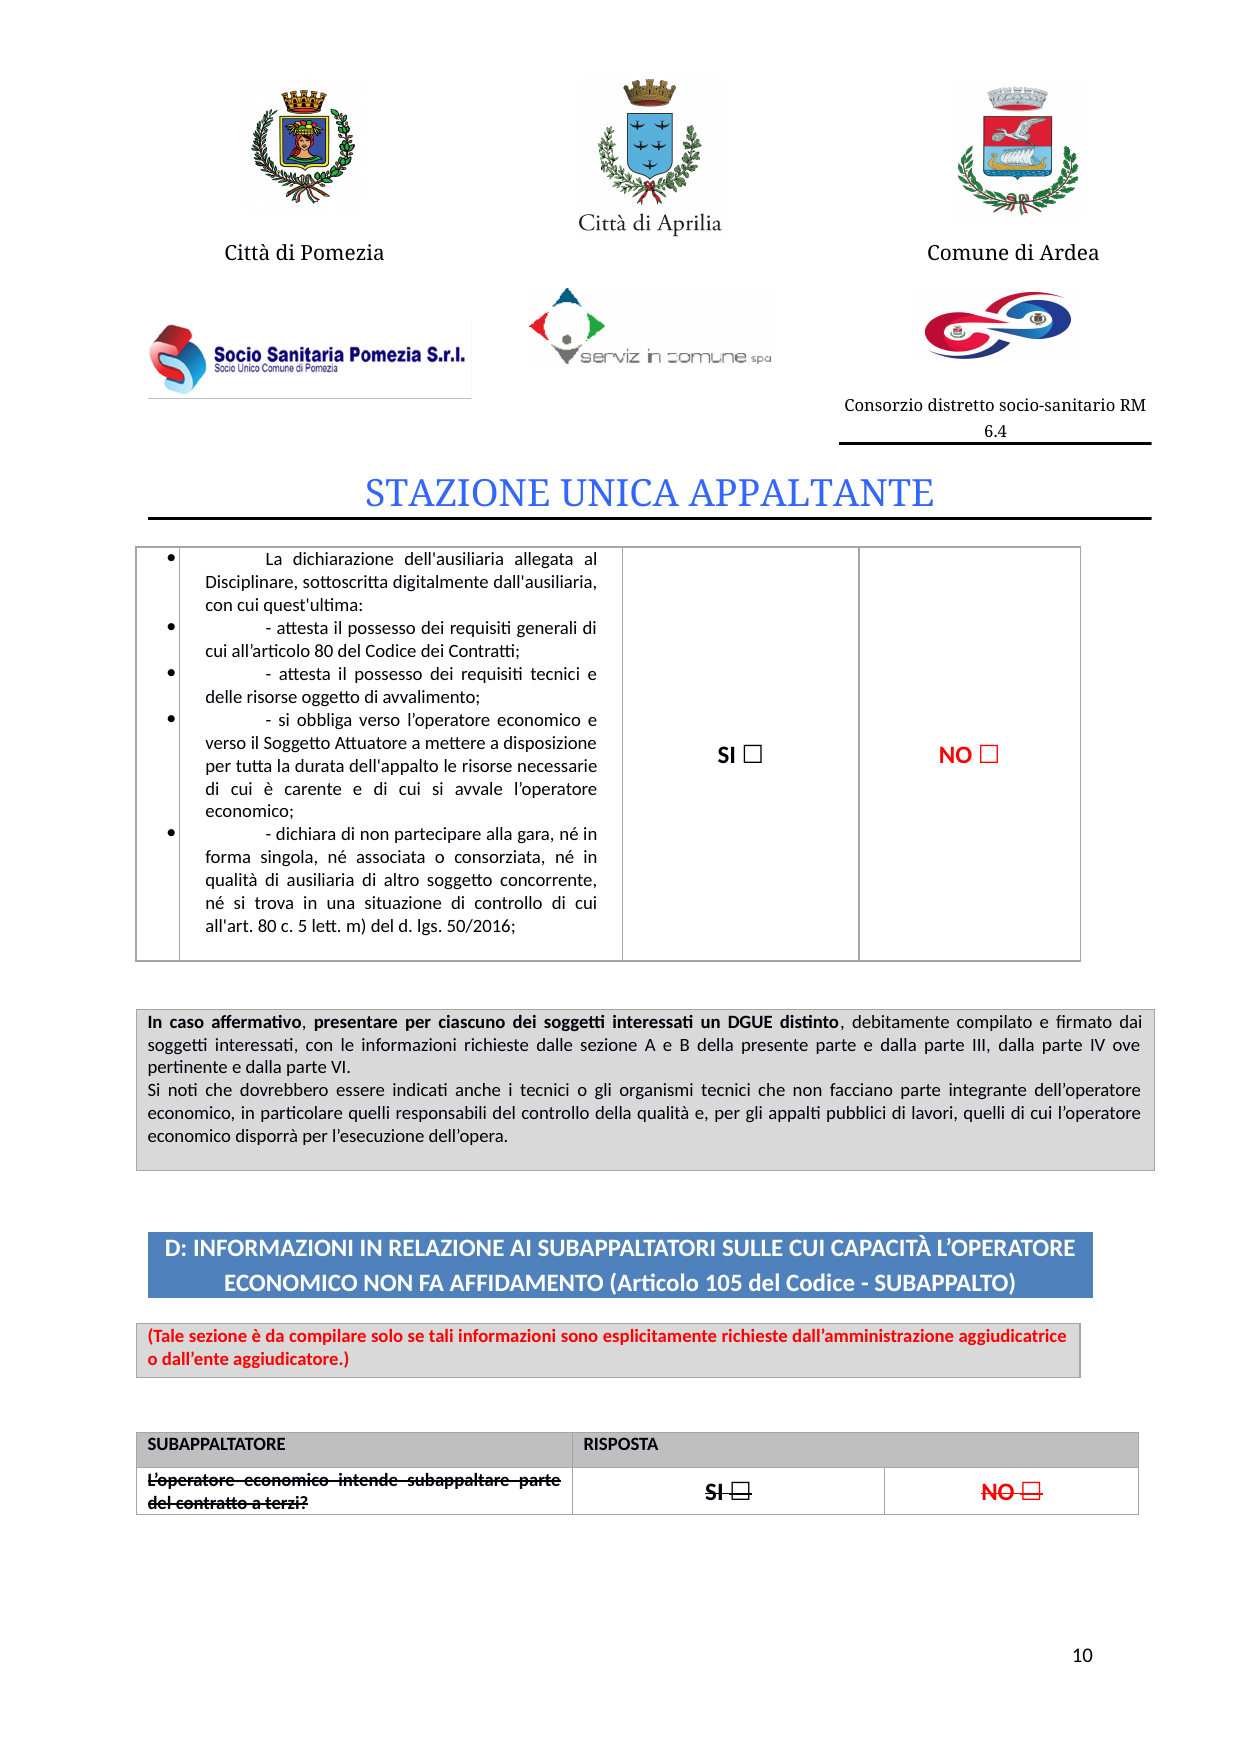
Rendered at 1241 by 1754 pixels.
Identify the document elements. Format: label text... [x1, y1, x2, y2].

table_header RISPOSTA [573, 1433, 1138, 1467]
picture [949, 82, 1085, 218]
table_cell SI ☐ [623, 548, 858, 960]
table_cell La dichiarazione dell'ausiliaria allegata al Disciplinare, sottoscritta digitalmente dall'ausiliaria, con cui quest'ultima: - attesta il possesso dei requisiti generali di cui all’articolo 80 del Codice dei Contratti; - attesta il possesso dei requisiti tecnici e delle risorse oggetto di avvalimento; - si obbliga verso l’operatore economico e verso il Soggetto Attuatore a mettere a disposizione per tutta la durata dell'appalto le risorse necessarie di cui è carente e di cui si avvale l’operatore economico; - dichiara di non partecipare alla gara, né in forma singola, né associata o consorziata, né in qualità di ausiliaria di altro soggetto concorrente, né si trova in una situazione di controllo di cui all'art. 80 c. 5 lett. m) del d. lgs. 50/2016; [180, 548, 622, 960]
table_cell NO ☐ [885, 1468, 1138, 1514]
table_header SUBAPPALTATORE [137, 1433, 572, 1467]
picture [529, 287, 771, 365]
text D: INFORMAZIONI IN RELAZIONE AI SUBAPPALTATORI SULLE CUI CAPACITÀ L’OPERATORE ECONOMICO NON FA AFFIDAMENTO (Articolo 105 del Codice - SUBAPPALTO) [148, 1232, 1093, 1298]
table_header (Tale sezione è da compilare solo se tali informazioni sono esplicitamente richieste dall’amministrazione aggiudicatrice o dall’ente aggiudicatore.) [137, 1324, 1079, 1377]
table_cell NO ☐ [860, 548, 1080, 960]
table_header In caso affermativo, presentare per ciascuno dei soggetti interessati un DGUE distinto, debitamente compilato e firmato dai soggetti interessati, con le informazioni richieste dalle sezione A e B della presente parte e dalla parte III, dalla parte IV ove pertinente e dalla parte VI. Si noti che dovrebbero essere indicati anche i tecnici o gli organismi tecnici che non facciano parte integrante dell’operatore economico, in particolare quelli responsabili del controllo della qualità e, per gli appalti pubblici di lavori, quelli di cui l’operatore economico disporrà per l’esecuzione dell’opera. [137, 1010, 1154, 1170]
picture [909, 287, 1081, 362]
table_cell [137, 548, 179, 960]
picture [577, 78, 723, 238]
table_cell L’operatore economico intende subappaltare parte del contratto a terzi? [137, 1468, 572, 1514]
table_cell SI ☐ [573, 1468, 884, 1514]
